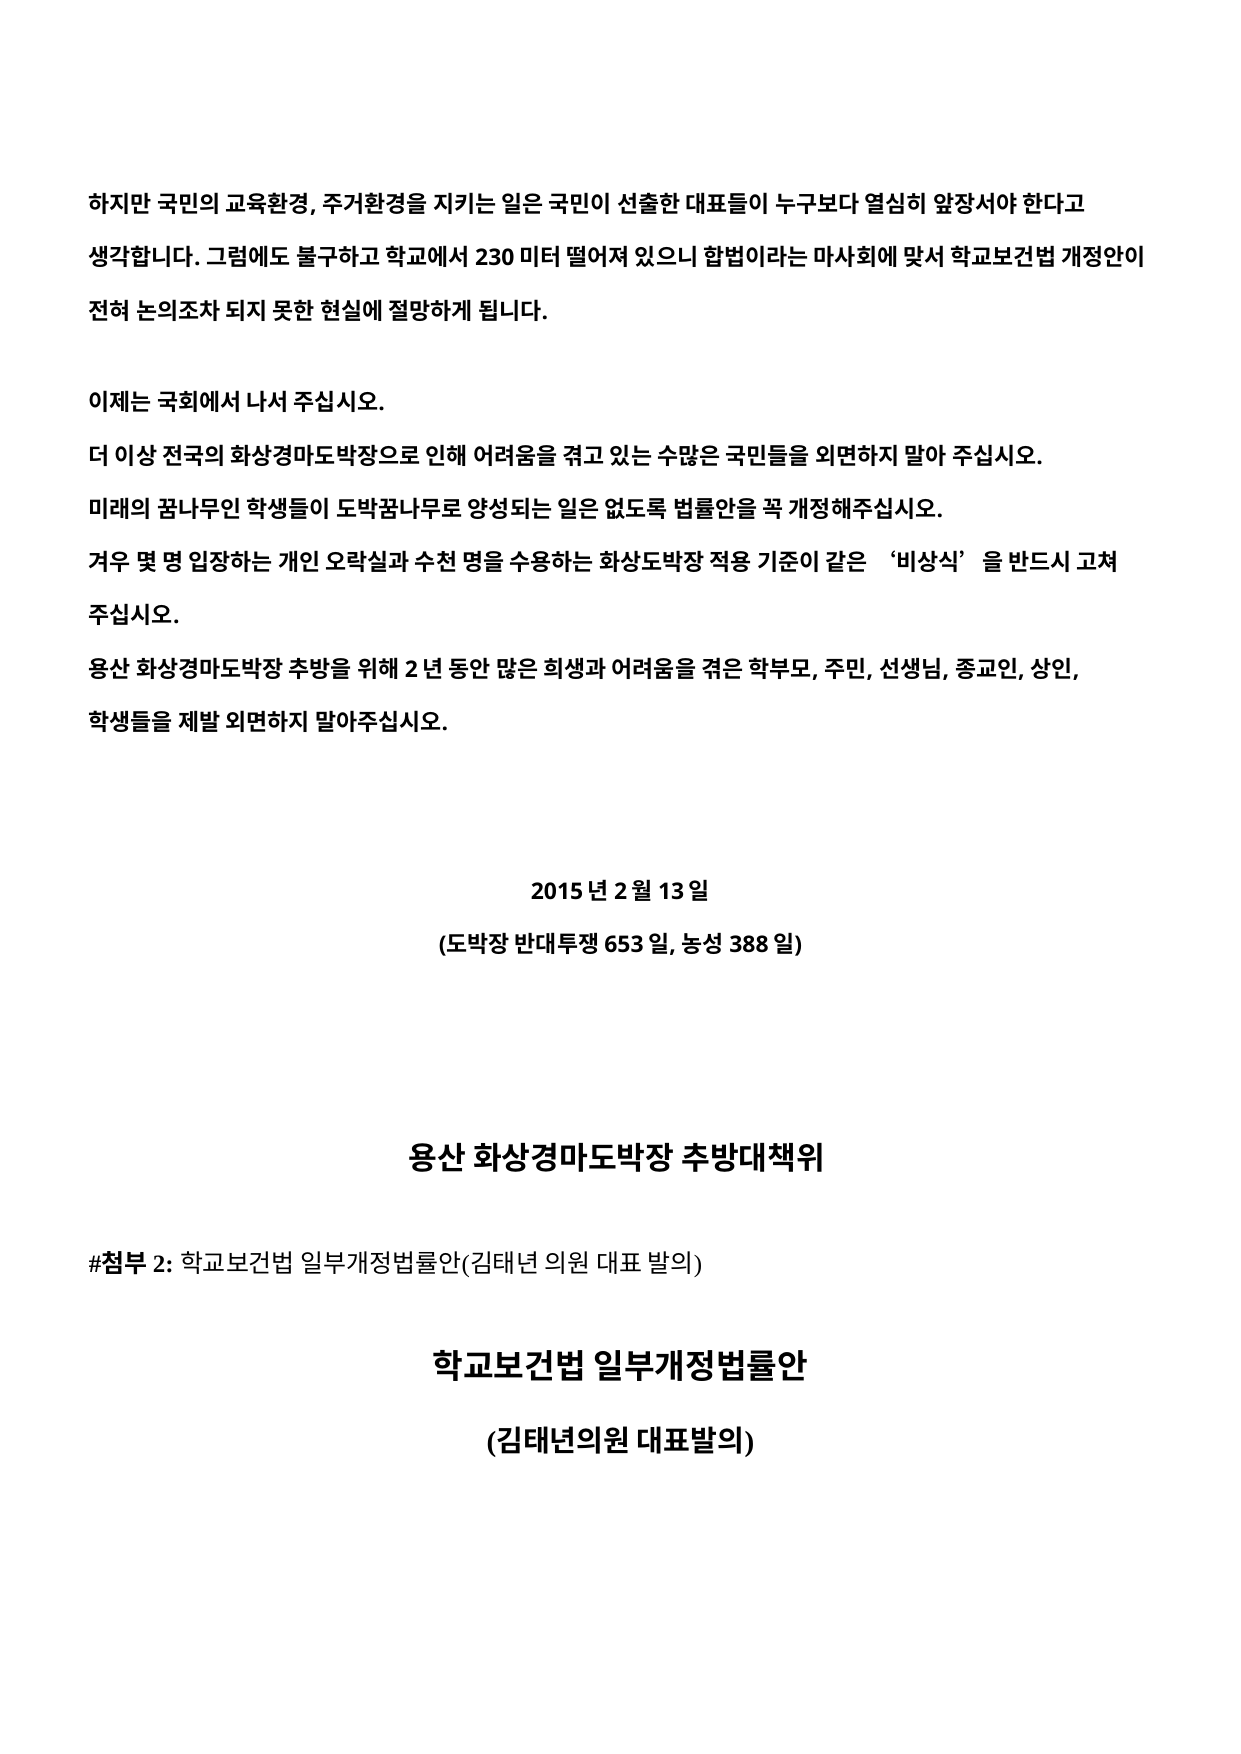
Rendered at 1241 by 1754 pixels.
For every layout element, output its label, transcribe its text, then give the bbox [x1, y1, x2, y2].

text 미래의 꿈나무인 학생들이 도박꿈나무로 양성되는 일은 없도록 법률안을 꼭 개정해주십시오. [88, 491, 1152, 524]
text 이제는 국회에서 나서 주십시오. [88, 384, 1152, 418]
text 용산 화상경마도박장 추방을 위해 2년 동안 많은 희생과 어려움을 겪은 학부모, 주민, 선생님, 종교인, 상인, 학생들을 제발 외면하지 말아주십시오. [88, 651, 1152, 737]
text 2015년 2월 13일 [88, 873, 1152, 906]
text 하지만 국민의 교육환경, 주거환경을 지키는 일은 국민이 선출한 대표들이 누구보다 열심히 앞장서야 한다고 생각합니다. 그럼에도 불구하고 학교에서 230미터 떨어져 있으니 합법이라는 마사회에 맞서 학교보건법 개정안이 전혀 논의조차 되지 못한 현실에 절망하게 됩니다. [88, 186, 1152, 326]
text 학교보건법 일부개정법률안 [88, 1340, 1152, 1388]
text 용산 화상경마도박장 추방대책위 [88, 1133, 1152, 1178]
text 더 이상 전국의 화상경마도박장으로 인해 어려움을 겪고 있는 수많은 국민들을 외면하지 말아 주십시오. [88, 438, 1152, 471]
text (김태년의원 대표발의) [88, 1417, 1152, 1459]
text (도박장 반대투쟁 653일, 농성 388일) [88, 926, 1152, 959]
text #첨부 2: 학교보건법 일부개정법률안(김태년 의원 대표 발의) [88, 1244, 1152, 1280]
text 겨우 몇 명 입장하는 개인 오락실과 수천 명을 수용하는 화상도박장 적용 기준이 같은 ‘비상식’을 반드시 고쳐 주십시오. [88, 544, 1152, 631]
